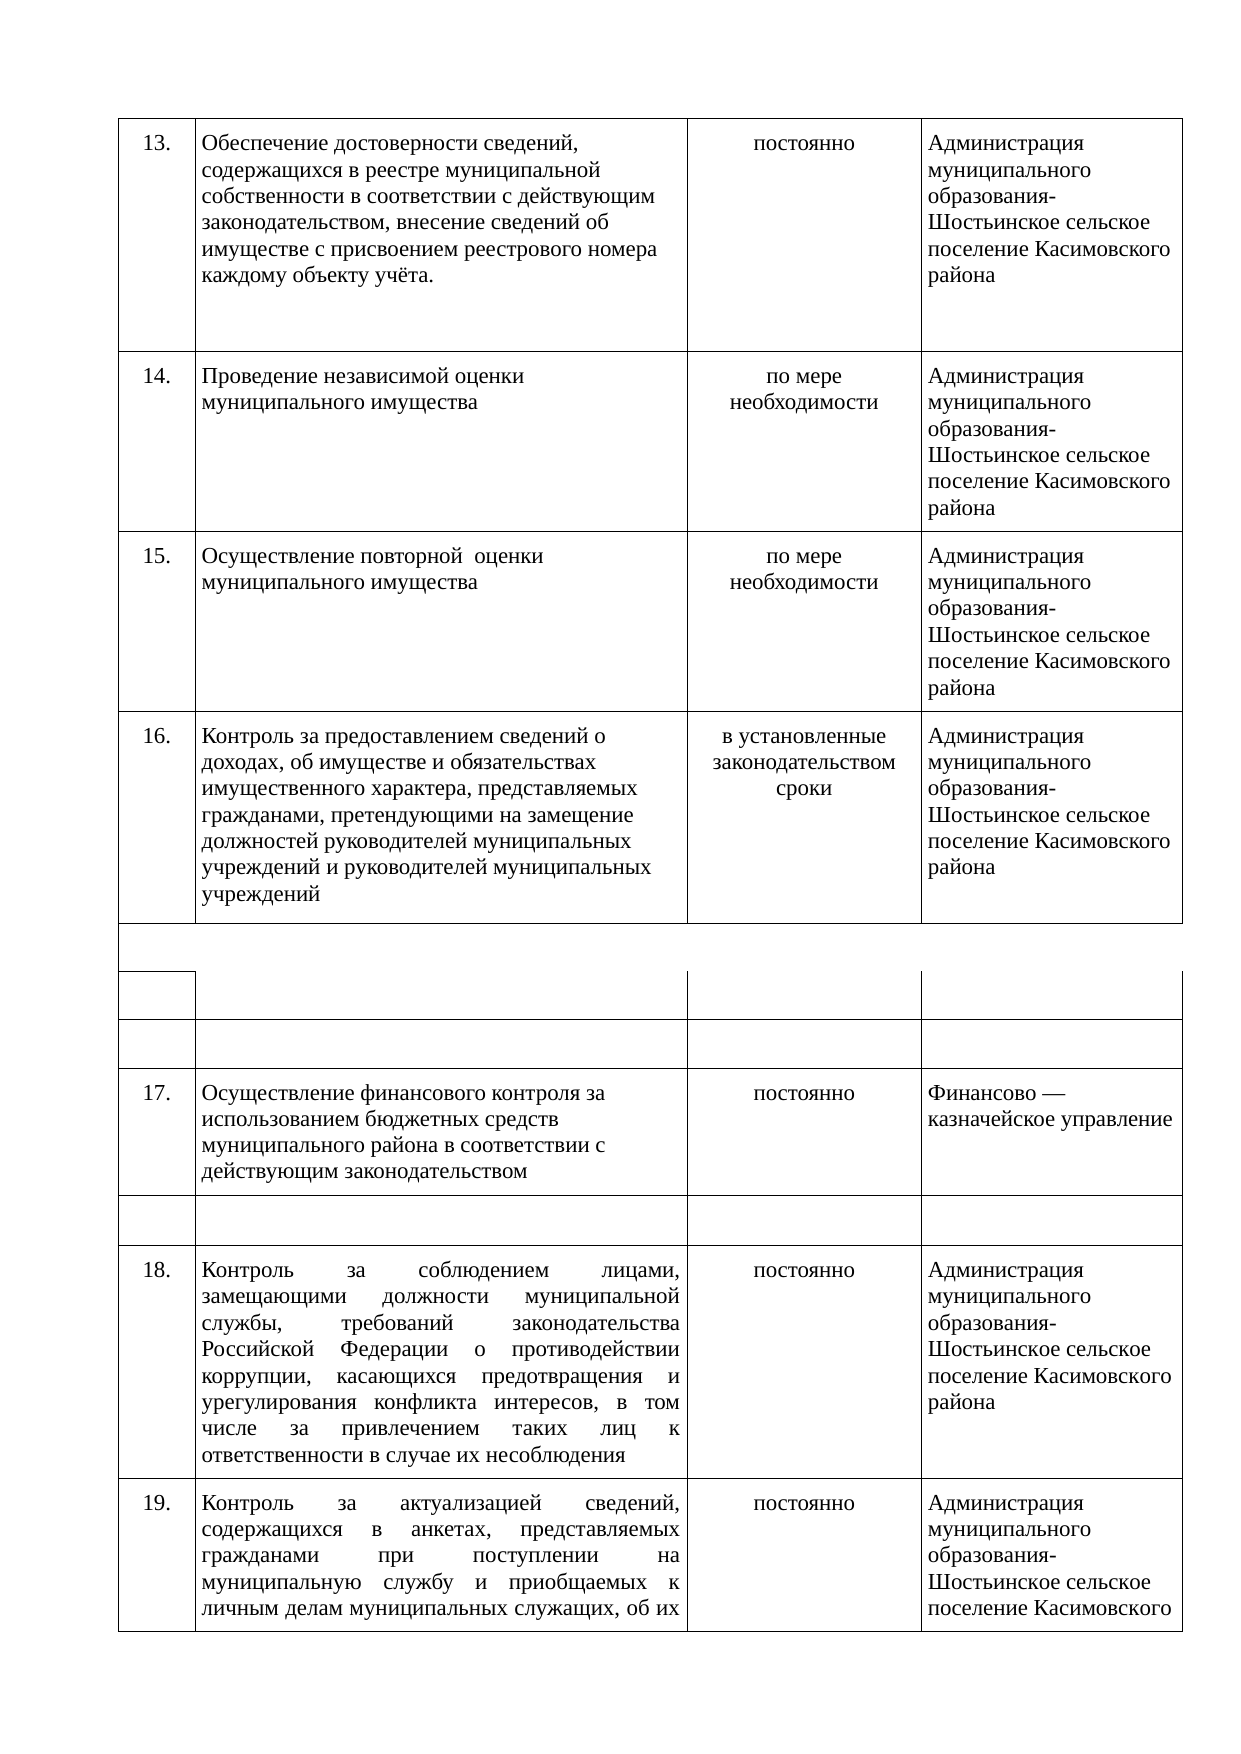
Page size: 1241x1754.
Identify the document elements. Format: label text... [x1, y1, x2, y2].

table_cell [922, 1196, 1182, 1245]
table_cell Администрация муниципального образования- Шостьинское сельское поселение Касимовского района [922, 352, 1182, 531]
table_cell [921, 924, 1182, 971]
table_cell Финансово — казначейское управление [922, 1069, 1182, 1194]
table_cell [119, 352, 195, 531]
table_cell [196, 1196, 687, 1245]
table_cell Администрация муниципального образования- Шостьинское сельское поселение Касимовского района [922, 1246, 1182, 1478]
table_cell 18. [119, 1246, 195, 1478]
table_cell Администрация муниципального образования- Шостьинское сельское поселение Касимовского района [922, 119, 1182, 351]
table_cell [119, 1020, 195, 1067]
table_cell 19. [119, 1479, 195, 1631]
table_cell [119, 924, 195, 971]
table_cell [119, 972, 195, 1019]
table_cell [196, 1020, 687, 1067]
table_cell [119, 1196, 195, 1245]
table_cell постоянно [688, 119, 921, 351]
table_cell [119, 532, 195, 711]
table_cell Обеспечение достоверности сведений, содержащихся в реестре муниципальной собственности в соответствии с действующим законодательством, внесение сведений об имуществе с присвоением реестрового номера каждому объекту учёта. [196, 119, 687, 351]
table_cell [922, 1020, 1182, 1067]
table_cell постоянно [688, 1479, 921, 1631]
table_cell [688, 1196, 921, 1245]
table_cell [688, 1020, 921, 1067]
table_cell постоянно [688, 1246, 921, 1478]
table_cell [196, 971, 687, 1019]
table_cell [119, 1069, 195, 1194]
table_cell Контроль за соблюдением лицами, замещающими должности муниципальной службы, требований законодательства Российской Федерации о противодействии коррупции, касающихся предотвращения и урегулирования конфликта интересов, в том числе за привлечением таких лиц к ответственности в случае их несоблюдения [196, 1246, 687, 1478]
table_cell [687, 924, 921, 971]
table_cell Осуществление финансового контроля за использованием бюджетных средств муниципального района в соответствии с действующим законодательством [196, 1069, 687, 1194]
table_cell по мере необходимости [688, 532, 921, 711]
table_cell Администрация муниципального образования- Шостьинское сельское поселение Касимовского района [922, 712, 1182, 923]
table_cell [119, 712, 195, 923]
table_cell постоянно [688, 1069, 921, 1194]
table_cell Проведение независимой оценки муниципального имущества [196, 352, 687, 531]
table_cell Осуществление повторной оценки муниципального имущества [196, 532, 687, 711]
table_cell [195, 924, 687, 971]
table_cell [922, 971, 1182, 1019]
table_cell в установленные законодательством сроки [688, 712, 921, 923]
table_cell Контроль за актуализацией сведений, содержащихся в анкетах, представляемых гражданами при поступлении на муниципальную службу и приобщаемых к личным делам муниципальных служащих, об их [196, 1479, 687, 1631]
table_cell по мере необходимости [688, 352, 921, 531]
table_cell Администрация муниципального образования- Шостьинское сельское поселение Касимовского района [922, 532, 1182, 711]
table_cell [119, 119, 195, 351]
table_cell [688, 971, 921, 1019]
table_cell Администрация муниципального образования- Шостьинское сельское поселение Касимовского [922, 1479, 1182, 1631]
table_cell Контроль за предоставлением сведений о доходах, об имуществе и обязательствах имущественного характера, представляемых гражданами, претендующими на замещение должностей руководителей муниципальных учреждений и руководителей муниципальных учреждений [196, 712, 687, 923]
